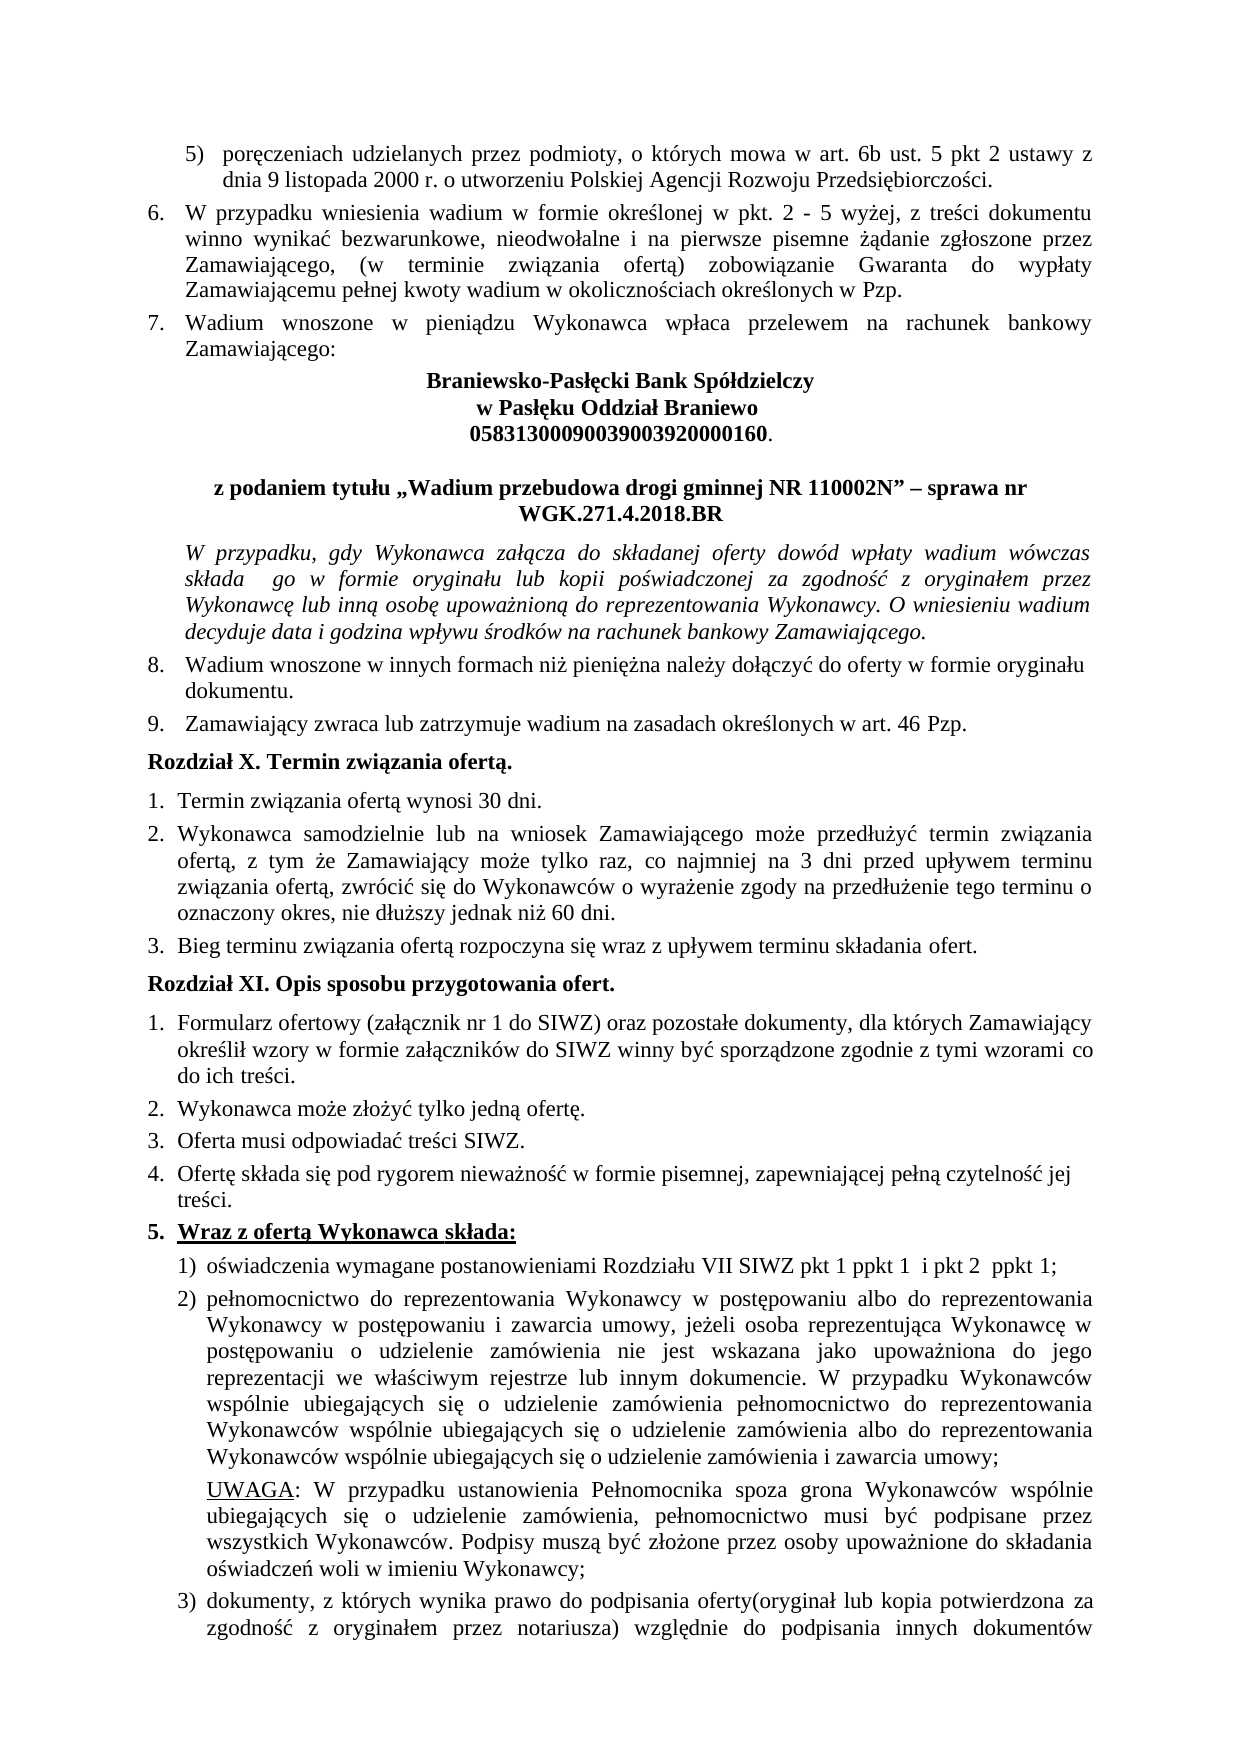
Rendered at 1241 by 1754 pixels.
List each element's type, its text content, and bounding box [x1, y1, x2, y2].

list Termin związania ofertą wynosi 30 dni. [147, 787, 1121, 814]
list dokumenty, z których wynika prawo do podpisania oferty(oryginał lub kopia potwierdzona za zgodność z oryginałem przez notariusza) względnie do podpisania innych dokumentów [177, 1587, 1094, 1640]
list Wykonawca może złożyć tylko jedną ofertę. [147, 1095, 1121, 1121]
list Wadium wnoszone w innych formach niż pieniężna należy dołączyć do oferty w formie oryginału dokumentu. [147, 652, 1093, 704]
list oświadczenia wymagane postanowieniami Rozdziału VII SIWZ pkt 1 ppkt 1 i pkt 2 ppkt 1; [177, 1252, 1093, 1278]
list Zamawiający zwraca lub zatrzymuje wadium na zasadach określonych w art. 46 Pzp. [147, 710, 1121, 736]
subtitle Wraz z ofertą Wykonawca składa: [147, 1218, 1121, 1245]
list Wykonawca samodzielnie lub na wniosek Zamawiającego może przedłużyć termin związania ofertą, z tym że Zamawiający może tylko raz, co najmniej na 3 dni przed upływem terminu związania ofertą, zwrócić się do Wykonawców o wyrażenie zgody na przedłużenie tego terminu o oznaczony okres, nie dłuższy jednak niż 60 dni. [147, 820, 1094, 926]
text UWAGA: W przypadku ustanowienia Pełnomocnika spoza grona Wykonawców wspólnie ubiegających się o udzielenie zamówienia, pełnomocnictwo musi być podpisane przez wszystkich Wykonawców. Podpisy muszą być złożone przez osoby upoważnione do składania oświadczeń woli w imieniu Wykonawcy; [206, 1476, 1094, 1581]
list pełnomocnictwo do reprezentowania Wykonawcy w postępowaniu albo do reprezentowania Wykonawcy w postępowaniu i zawarcia umowy, jeżeli osoba reprezentująca Wykonawcę w postępowaniu o udzielenie zamówienia nie jest wskazana jako upoważniona do jego reprezentacji we właściwym rejestrze lub innym dokumencie. W przypadku Wykonawców wspólnie ubiegających się o udzielenie zamówienia pełnomocnictwo do reprezentowania Wykonawców wspólnie ubiegających się o udzielenie zamówienia albo do reprezentowania Wykonawców wspólnie ubiegających się o udzielenie zamówienia i zawarcia umowy; [177, 1284, 1094, 1469]
text z podaniem tytułu „Wadium przebudowa drogi gminnej NR 110002N” – sprawa nr WGK.271.4.2018.BR [121, 474, 1120, 526]
subtitle Rozdział X. Termin związania ofertą. [147, 748, 1121, 775]
list W przypadku wniesienia wadium w formie określonej w pkt. 2 - 5 wyżej, z treści dokumentu winno wynikać bezwarunkowe, nieodwołalne i na pierwsze pisemne żądanie zgłoszone przez Zamawiającego, (w terminie związania ofertą) zobowiązanie Gwaranta do wypłaty Zamawiającemu pełnej kwoty wadium w okolicznościach określonych w Pzp. [147, 199, 1094, 303]
text 05831300090039003920000160. [121, 420, 1121, 446]
subtitle Rozdział XI. Opis sposobu przygotowania ofert. [147, 970, 1121, 997]
text W przypadku, gdy Wykonawca załącza do składanej oferty dowód wpłaty wadium wówczas składa go w formie oryginału lub kopii poświadczonej za zgodność z oryginałem przez Wykonawcę lub inną osobę upoważnioną do reprezentowania Wykonawcy. O wniesieniu wadium decyduje data i godzina wpływu środków na rachunek bankowy Zamawiającego. [184, 539, 1093, 644]
list Wadium wnoszone w pieniądzu Wykonawca wpłaca przelewem na rachunek bankowy Zamawiającego: [147, 309, 1094, 362]
list Bieg terminu związania ofertą rozpoczyna się wraz z upływem terminu składania ofert. [147, 932, 1121, 958]
list poręczeniach udzielanych przez podmioty, o których mowa w art. 6b ust. 5 pkt 2 ustawy z dnia 9 listopada 2000 r. o utworzeniu Polskiej Agencji Rozwoju Przedsiębiorczości. [185, 139, 1094, 192]
list Ofertę składa się pod rygorem nieważność w formie pisemnej, zapewniającej pełną czytelność jej treści. [147, 1160, 1093, 1213]
list Formularz ofertowy (załącznik nr 1 do SIWZ) oraz pozostałe dokumenty, dla których Zamawiający określił wzory w formie załączników do SIWZ winny być sporządzone zgodnie z tymi wzorami co do ich treści. [147, 1009, 1093, 1088]
list Oferta musi odpowiadać treści SIWZ. [147, 1127, 1121, 1154]
text Braniewsko-Pasłęcki Bank Spółdzielczy w Pasłęku Oddział Braniewo [417, 367, 823, 420]
